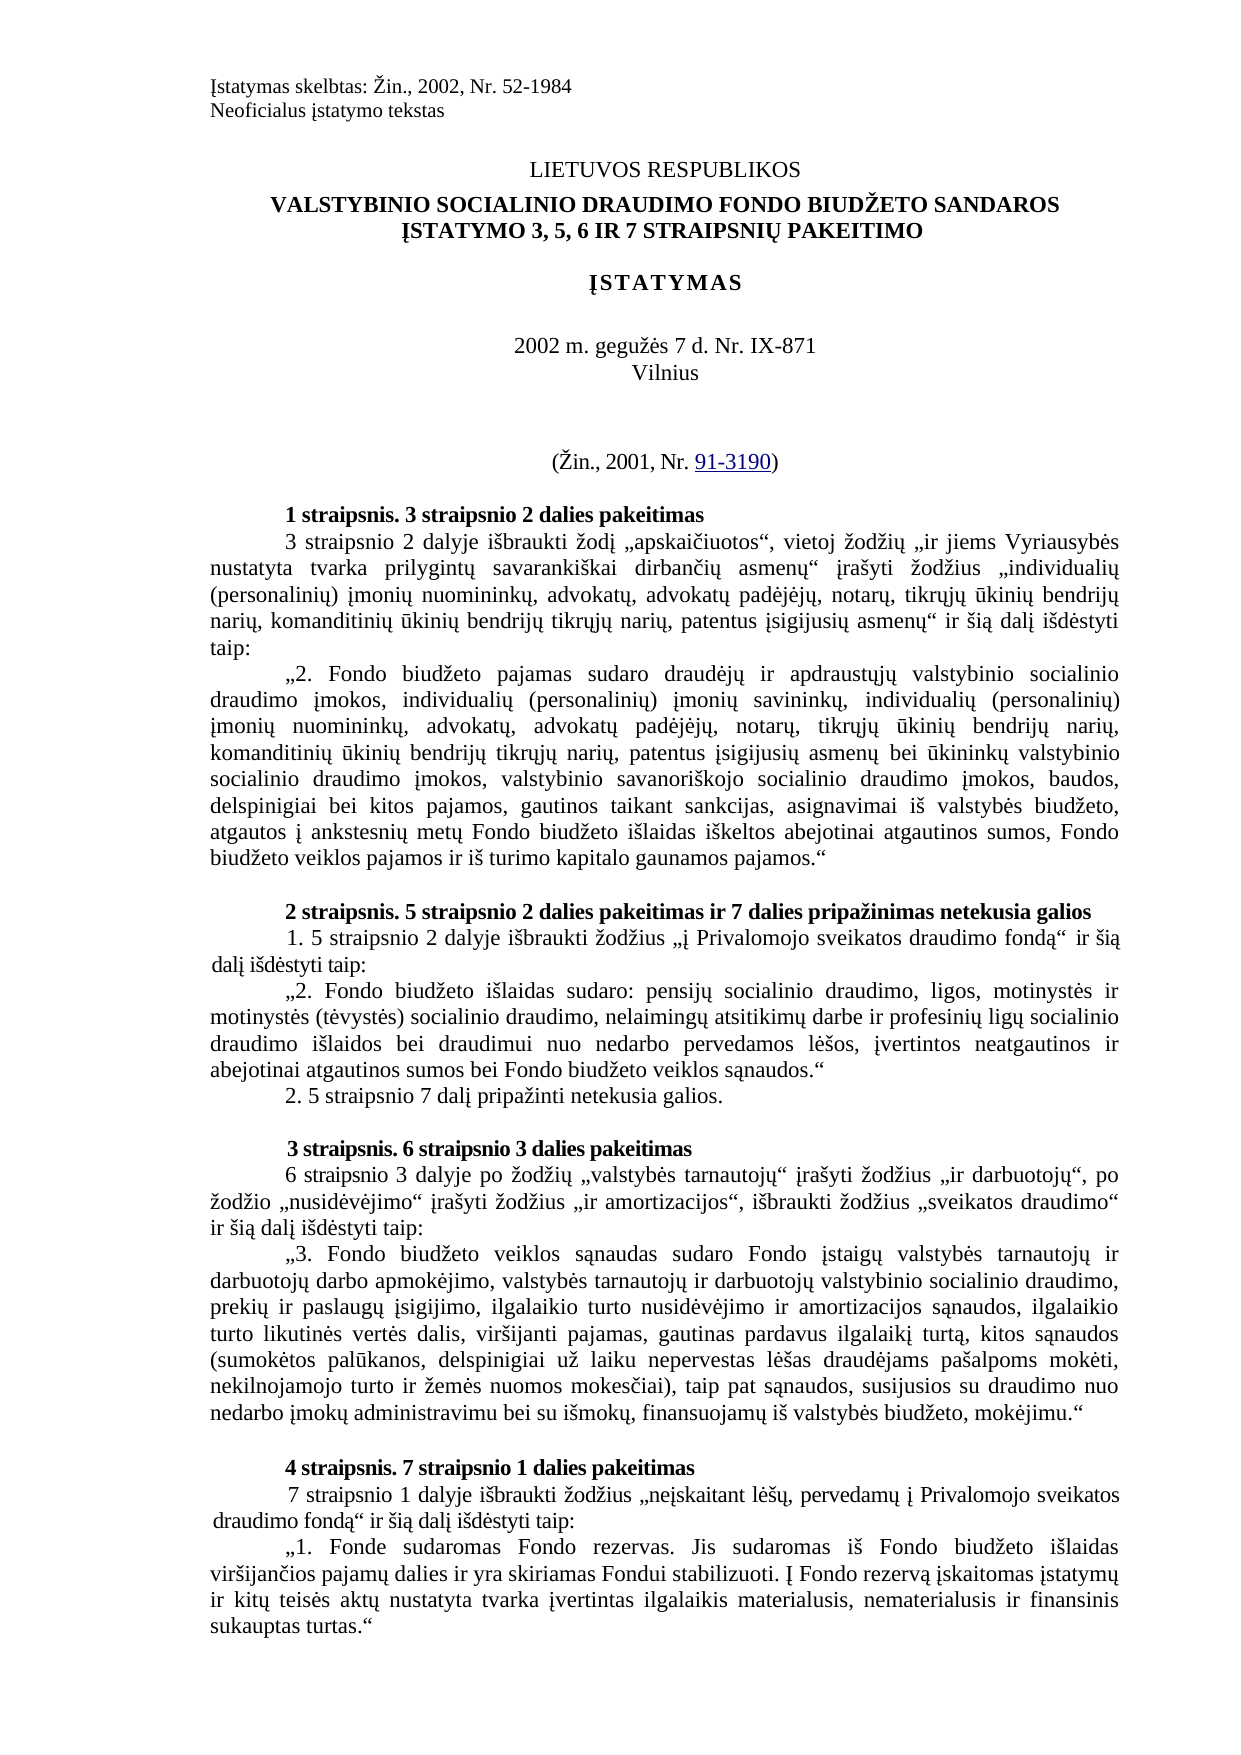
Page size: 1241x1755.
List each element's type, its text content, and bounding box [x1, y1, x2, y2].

text „2. Fondo biudžeto pajamas sudaro draudėjų ir apdraustųjų valstybinio socialinio draudimo įmokos, individualių (personalinių) įmonių savininkų, individualių (personalinių) įmonių nuomininkų, advokatų, advokatų padėjėjų, notarų, tikrųjų ūkinių bendrijų narių, komanditinių ūkinių bendrijų tikrųjų narių, patentus įsigijusių asmenų bei ūkininkų valstybinio socialinio draudimo įmokos, valstybinio savanoriškojo socialinio draudimo įmokos, baudos, delspinigiai bei kitos pajamos, gautinos taikant sankcijas, asignavimai iš valstybės biudžeto, atgautos į ankstesnių metų Fondo biudžeto išlaidas iškeltos abejotinai atgautinos sumos, Fondo biudžeto veiklos pajamos ir iš turimo kapitalo gaunamos pajamos.“ [210, 660, 1120, 871]
text Neoficialus įstatymo tekstas [210, 98, 1120, 122]
text 1. 5 straipsnio 2 dalyje išbraukti žodžius „į Privalomojo sveikatos draudimo fondą“ ir šią dalį išdėstyti taip: [211, 924, 1120, 977]
text 6 straipsnio 3 dalyje po žodžių „valstybės tarnautojų“ įrašyti žodžius „ir darbuotojų“, po žodžio „nusidėvėjimo“ įrašyti žodžius „ir amortizacijos“, išbraukti žodžius „sveikatos draudimo“ ir šią dalį išdėstyti taip: [210, 1161, 1120, 1241]
text (Žin., 2001, Nr. 91-3190) [210, 448, 1120, 474]
text „2. Fondo biudžeto išlaidas sudaro: pensijų socialinio draudimo, ligos, motinystės ir motinystės (tėvystės) socialinio draudimo, nelaimingų atsitikimų darbe ir profesinių ligų socialinio draudimo išlaidos bei draudimui nuo nedarbo pervedamos lėšos, įvertintos neatgautinos ir abejotinai atgautinos sumos bei Fondo biudžeto veiklos sąnaudos.“ [210, 977, 1120, 1082]
text „3. Fondo biudžeto veiklos sąnaudas sudaro Fondo įstaigų valstybės tarnautojų ir darbuotojų darbo apmokėjimo, valstybės tarnautojų ir darbuotojų valstybinio socialinio draudimo, prekių ir paslaugų įsigijimo, ilgalaikio turto nusidėvėjimo ir amortizacijos sąnaudos, ilgalaikio turto likutinės vertės dalis, viršijanti pajamas, gautinas pardavus ilgalaikį turtą, kitos sąnaudos (sumokėtos palūkanos, delspinigiai už laiku nepervestas lėšas draudėjams pašalpoms mokėti, nekilnojamojo turto ir žemės nuomos mokesčiai), taip pat sąnaudos, susijusios su draudimo nuo nedarbo įmokų administravimu bei su išmokų, finansuojamų iš valstybės biudžeto, mokėjimu.“ [210, 1241, 1120, 1425]
text „1. Fonde sudaromas Fondo rezervas. Jis sudaromas iš Fondo biudžeto išlaidas viršijančios pajamų dalies ir yra skiriamas Fondui stabilizuoti. Į Fondo rezervą įskaitomas įstatymų ir kitų teisės aktų nustatyta tvarka įvertintas ilgalaikis materialusis, nematerialusis ir finansinis sukauptas turtas.“ [210, 1533, 1120, 1639]
text 3 straipsnis. 6 straipsnio 3 dalies pakeitimas [212, 1135, 1120, 1161]
text VALSTYBINIO SOCIALINIO DRAUDIMO FONDO BIUDŽETO SANDAROS ĮSTATYMO 3, 5, 6 IR 7 STRAIPSNIŲ PAKEITIMO [210, 191, 1120, 244]
text 2 straipsnis. 5 straipsnio 2 dalies pakeitimas ir 7 dalies pripažinimas netekusia galios [285, 898, 1120, 924]
text LIETUVOS RESPUBLIKOS [210, 156, 1120, 183]
text 7 straipsnio 1 dalyje išbraukti žodžius „neįskaitant lėšų, pervedamų į Privalomojo sveikatos draudimo fondą“ ir šią dalį išdėstyti taip: [213, 1481, 1120, 1533]
text ĮSTATYMAS [210, 269, 1120, 295]
text Įstatymas skelbtas: Žin., 2002, Nr. 52-1984 [210, 73, 1120, 98]
text 1 straipsnis. 3 straipsnio 2 dalies pakeitimas [210, 501, 1120, 528]
text 2. 5 straipsnio 7 dalį pripažinti netekusia galios. [210, 1082, 1120, 1109]
text 3 straipsnio 2 dalyje išbraukti žodį „apskaičiuotos“, vietoj žodžių „ir jiems Vyriausybės nustatyta tvarka prilygintų savarankiškai dirbančių asmenų“ įrašyti žodžius „individualių (personalinių) įmonių nuomininkų, advokatų, advokatų padėjėjų, notarų, tikrųjų ūkinių bendrijų narių, komanditinių ūkinių bendrijų tikrųjų narių, patentus įsigijusių asmenų“ ir šią dalį išdėstyti taip: [210, 528, 1120, 660]
text 4 straipsnis. 7 straipsnio 1 dalies pakeitimas [210, 1454, 1120, 1481]
text 2002 m. gegužės 7 d. Nr. IX-871 Vilnius [210, 333, 1120, 385]
